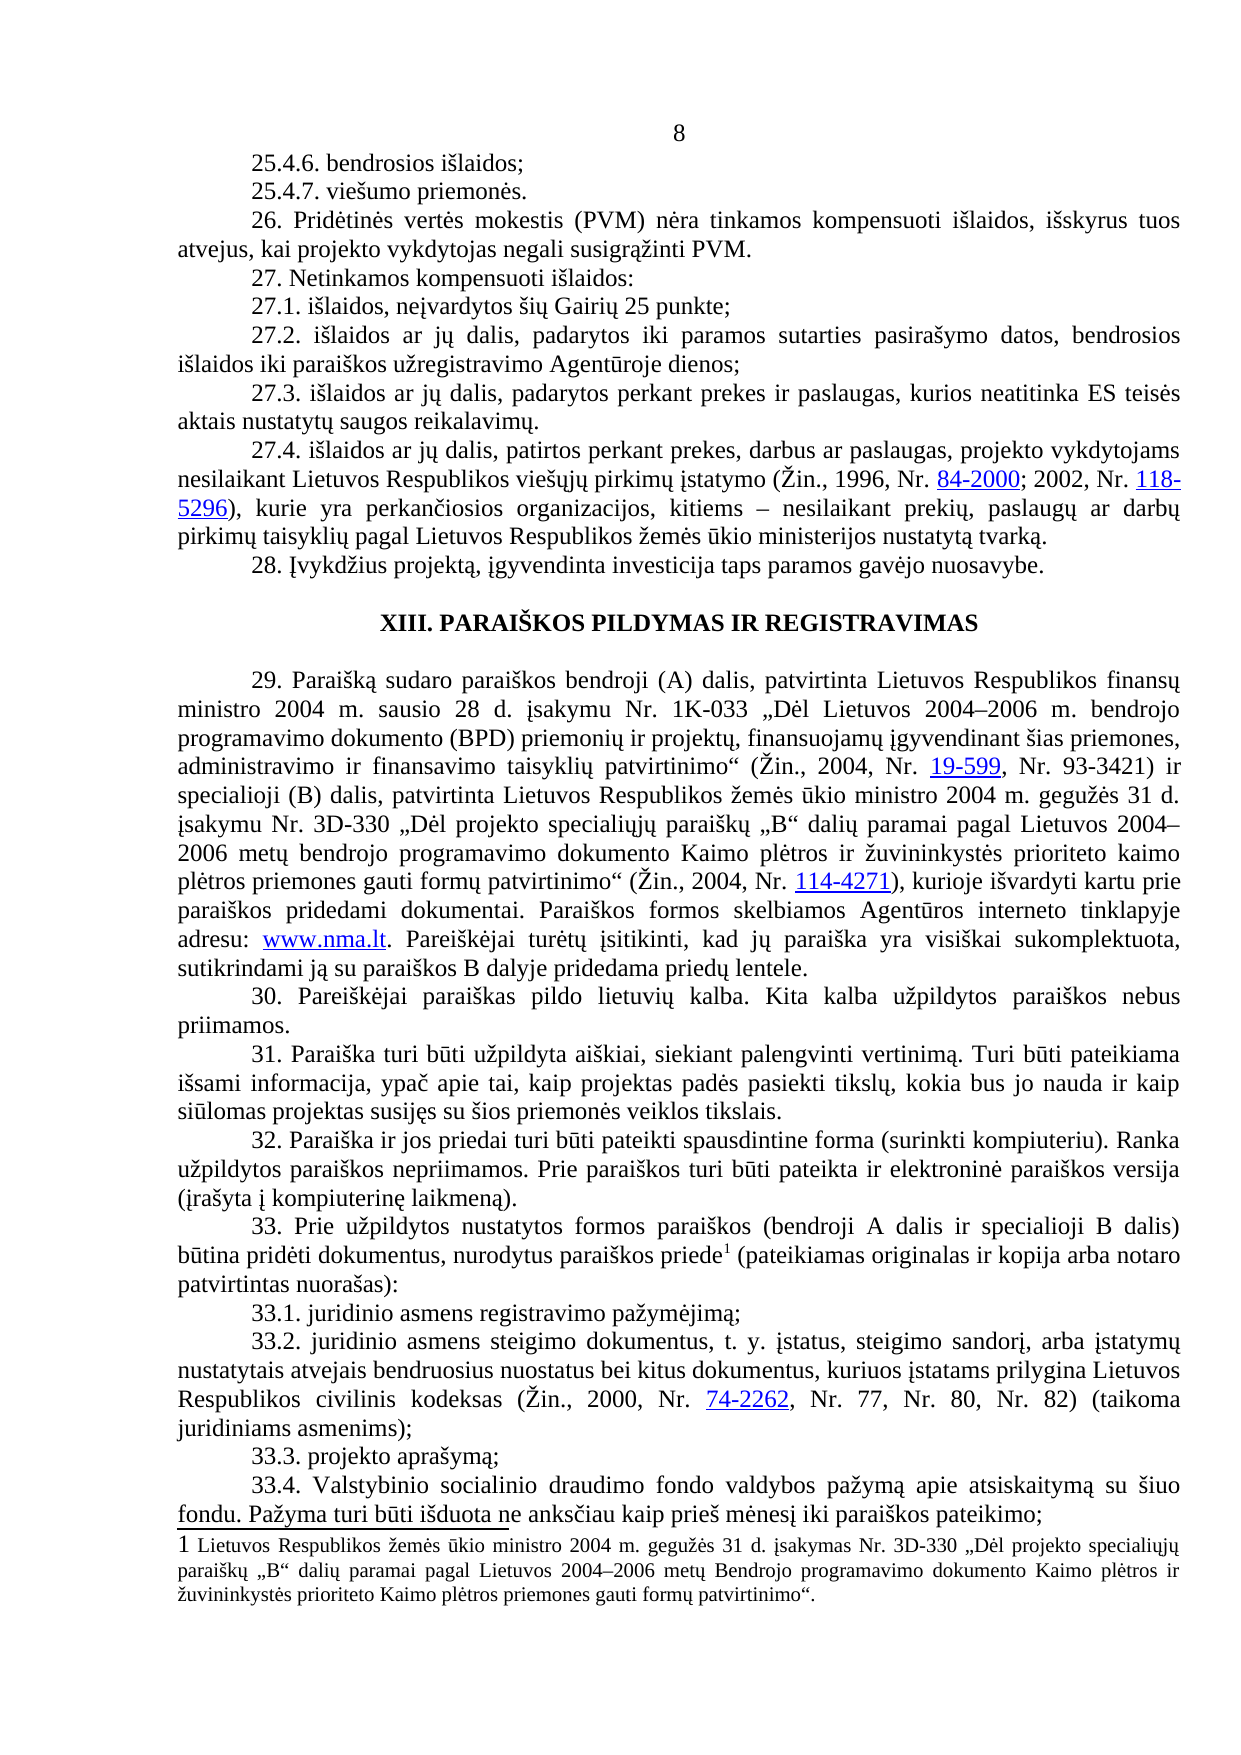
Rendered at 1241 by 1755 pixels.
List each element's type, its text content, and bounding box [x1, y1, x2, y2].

text 33.3. projekto aprašymą; [177, 1441, 1181, 1470]
text 33.1. juridinio asmens registravimo pažymėjimą; [177, 1298, 1181, 1326]
text Lietuvos Respublikos žemės ūkio ministro 2004 m. gegužės 31 d. įsakymas Nr. 3D-330 „Dėl projekto specialiųjų paraiškų „B“ dalių paramai pagal Lietuvos 2004–2006 metų Bendrojo programavimo dokumento Kaimo plėtros ir žuvininkystės prioriteto Kaimo plėtros priemones gauti formų patvirtinimo“. [177, 1529, 1181, 1606]
text 30. Pareiškėjai paraiškas pildo lietuvių kalba. Kita kalba užpildytos paraiškos nebus priimamos. [177, 981, 1181, 1039]
text 33. Prie užpildytos nustatytos formos paraiškos (bendroji A dalis ir specialioji B dalis) būtina pridėti dokumentus, nurodytus paraiškos priede (pateikiamas originalas ir kopija arba notaro patvirtintas nuorašas): [177, 1211, 1181, 1298]
text 27. Netinkamos kompensuoti išlaidos: [177, 263, 1181, 291]
text 27.3. išlaidos ar jų dalis, padarytos perkant prekes ir paslaugas, kurios neatitinka ES teisės aktais nustatytų saugos reikalavimų. [177, 378, 1181, 435]
text 31. Paraiška turi būti užpildyta aiškiai, siekiant palengvinti vertinimą. Turi būti pateikiama išsami informacija, ypač apie tai, kaip projektas padės pasiekti tikslų, kokia bus jo nauda ir kaip siūlomas projektas susijęs su šios priemonės veiklos tikslais. [177, 1039, 1181, 1125]
text 27.4. išlaidos ar jų dalis, patirtos perkant prekes, darbus ar paslaugas, projekto vykdytojams nesilaikant Lietuvos Respublikos viešųjų pirkimų įstatymo (Žin., 1996, Nr. 84-2000; 2002, Nr. 118-5296), kurie yra perkančiosios organizacijos, kitiems – nesilaikant prekių, paslaugų ar darbų pirkimų taisyklių pagal Lietuvos Respublikos žemės ūkio ministerijos nustatytą tvarką. [177, 435, 1181, 550]
text 33.4. Valstybinio socialinio draudimo fondo valdybos pažymą apie atsiskaitymą su šiuo fondu. Pažyma turi būti išduota ne anksčiau kaip prieš mėnesį iki paraiškos pateikimo; [177, 1470, 1181, 1528]
text 25.4.6. bendrosios išlaidos; [177, 148, 1181, 176]
text 32. Paraiška ir jos priedai turi būti pateikti spausdintine forma (surinkti kompiuteriu). Ranka užpildytos paraiškos nepriimamos. Prie paraiškos turi būti pateikta ir elektroninė paraiškos versija (įrašyta į kompiuterinę laikmeną). [177, 1125, 1181, 1211]
text 27.2. išlaidos ar jų dalis, padarytos iki paramos sutarties pasirašymo datos, bendrosios išlaidos iki paraiškos užregistravimo Agentūroje dienos; [177, 320, 1181, 378]
text 26. Pridėtinės vertės mokestis (PVM) nėra tinkamos kompensuoti išlaidos, išskyrus tuos atvejus, kai projekto vykdytojas negali susigrąžinti PVM. [177, 205, 1181, 263]
text 25.4.7. viešumo priemonės. [177, 176, 1181, 205]
text 28. Įvykdžius projektą, įgyvendinta investicija taps paramos gavėjo nuosavybe. [177, 550, 1181, 579]
text 29. Paraišką sudaro paraiškos bendroji (A) dalis, patvirtinta Lietuvos Respublikos finansų ministro 2004 m. sausio 28 d. įsakymu Nr. 1K-033 „Dėl Lietuvos 2004–2006 m. bendrojo programavimo dokumento (BPD) priemonių ir projektų, finansuojamų įgyvendinant šias priemones, administravimo ir finansavimo taisyklių patvirtinimo“ (Žin., 2004, Nr. 19-599, Nr. 93-3421) ir specialioji (B) dalis, patvirtinta Lietuvos Respublikos žemės ūkio ministro 2004 m. gegužės 31 d. įsakymu Nr. 3D-330 „Dėl projekto specialiųjų paraiškų „B“ dalių paramai pagal Lietuvos 2004–2006 metų bendrojo programavimo dokumento Kaimo plėtros ir žuvininkystės prioriteto kaimo plėtros priemones gauti formų patvirtinimo“ (Žin., 2004, Nr. 114-4271), kurioje išvardyti kartu prie paraiškos pridedami dokumentai. Paraiškos formos skelbiamos Agentūros interneto tinklapyje adresu: www.nma.lt. Pareiškėjai turėtų įsitikinti, kad jų paraiška yra visiškai sukomplektuota, sutikrindami ją su paraiškos B dalyje pridedama priedų lentele. [177, 665, 1181, 981]
text XIII. PARAIŠKOS PILDYMAS IR REGISTRAVIMAS [177, 608, 1181, 636]
text 27.1. išlaidos, neįvardytos šių Gairių 25 punkte; [177, 291, 1181, 320]
text 33.2. juridinio asmens steigimo dokumentus, t. y. įstatus, steigimo sandorį, arba įstatymų nustatytais atvejais bendruosius nuostatus bei kitus dokumentus, kuriuos įstatams prilygina Lietuvos Respublikos civilinis kodeksas (Žin., 2000, Nr. 74-2262, Nr. 77, Nr. 80, Nr. 82) (taikoma juridiniams asmenims); [177, 1326, 1181, 1441]
